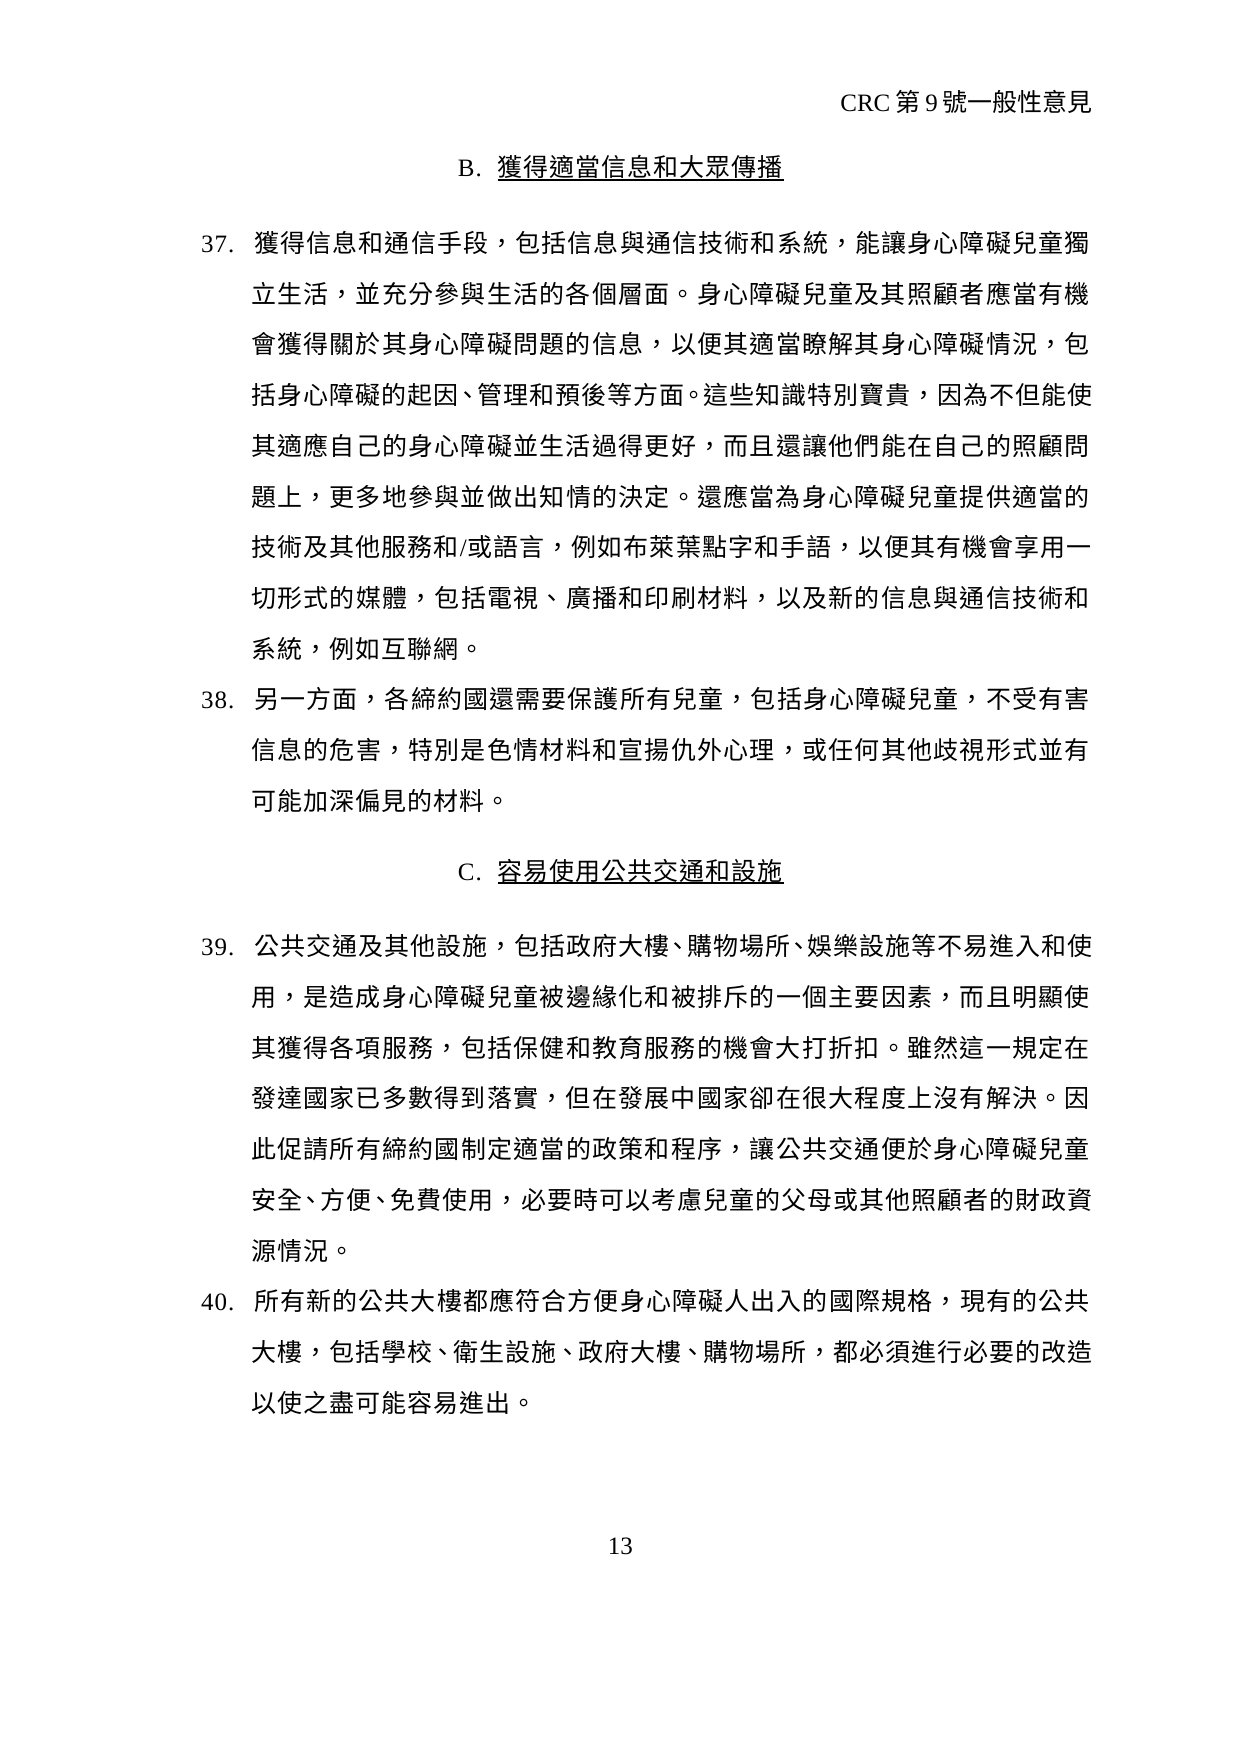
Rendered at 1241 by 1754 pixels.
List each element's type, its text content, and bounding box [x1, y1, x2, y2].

list 所有新的公共大樓都應符合方便身心障礙人出入的國際規格，現有的公共大樓，包括學校、衛生設施、政府大樓、購物場所，都必須進行必要的改造，以使之盡可能容易進出。 [201, 1282, 1092, 1419]
list 獲得信息和通信手段，包括信息與通信技術和系統，能讓身心障礙兒童獨立生活，並充分參與生活的各個層面。身心障礙兒童及其照顧者應當有機會獲得關於其身心障礙問題的信息，以便其適當瞭解其身心障礙情況，包括身心障礙的起因、管理和預後等方面。這些知識特別寶貴，因為不但能使其適應自己的身心障礙並生活過得更好，而且還讓他們能在自己的照顧問題上，更多地參與並做出知情的決定。還應當為身心障礙兒童提供適當的技術及其他服務和/或語言，例如布萊葉點字和手語，以便其有機會享用一切形式的媒體，包括電視、廣播和印刷材料，以及新的信息與通信技術和系統，例如互聯網。 [201, 223, 1092, 666]
subtitle C. 容易使用公共交通和設施 [148, 851, 1092, 887]
list 另一方面，各締約國還需要保護所有兒童，包括身心障礙兒童，不受有害信息的危害，特別是色情材料和宣揚仇外心理，或任何其他歧視形式並有可能加深偏見的材料。 [201, 680, 1092, 818]
list 公共交通及其他設施，包括政府大樓、購物場所、娛樂設施等不易進入和使用，是造成身心障礙兒童被邊緣化和被排斥的一個主要因素，而且明顯使其獲得各項服務，包括保健和教育服務的機會大打折扣。雖然這一規定在發達國家已多數得到落實，但在發展中國家卻在很大程度上沒有解決。因此促請所有締約國制定適當的政策和程序，讓公共交通便於身心障礙兒童安全、方便、免費使用，必要時可以考慮兒童的父母或其他照顧者的財政資源情況。 [201, 927, 1092, 1267]
subtitle B. 獲得適當信息和大眾傳播 [148, 148, 1092, 184]
